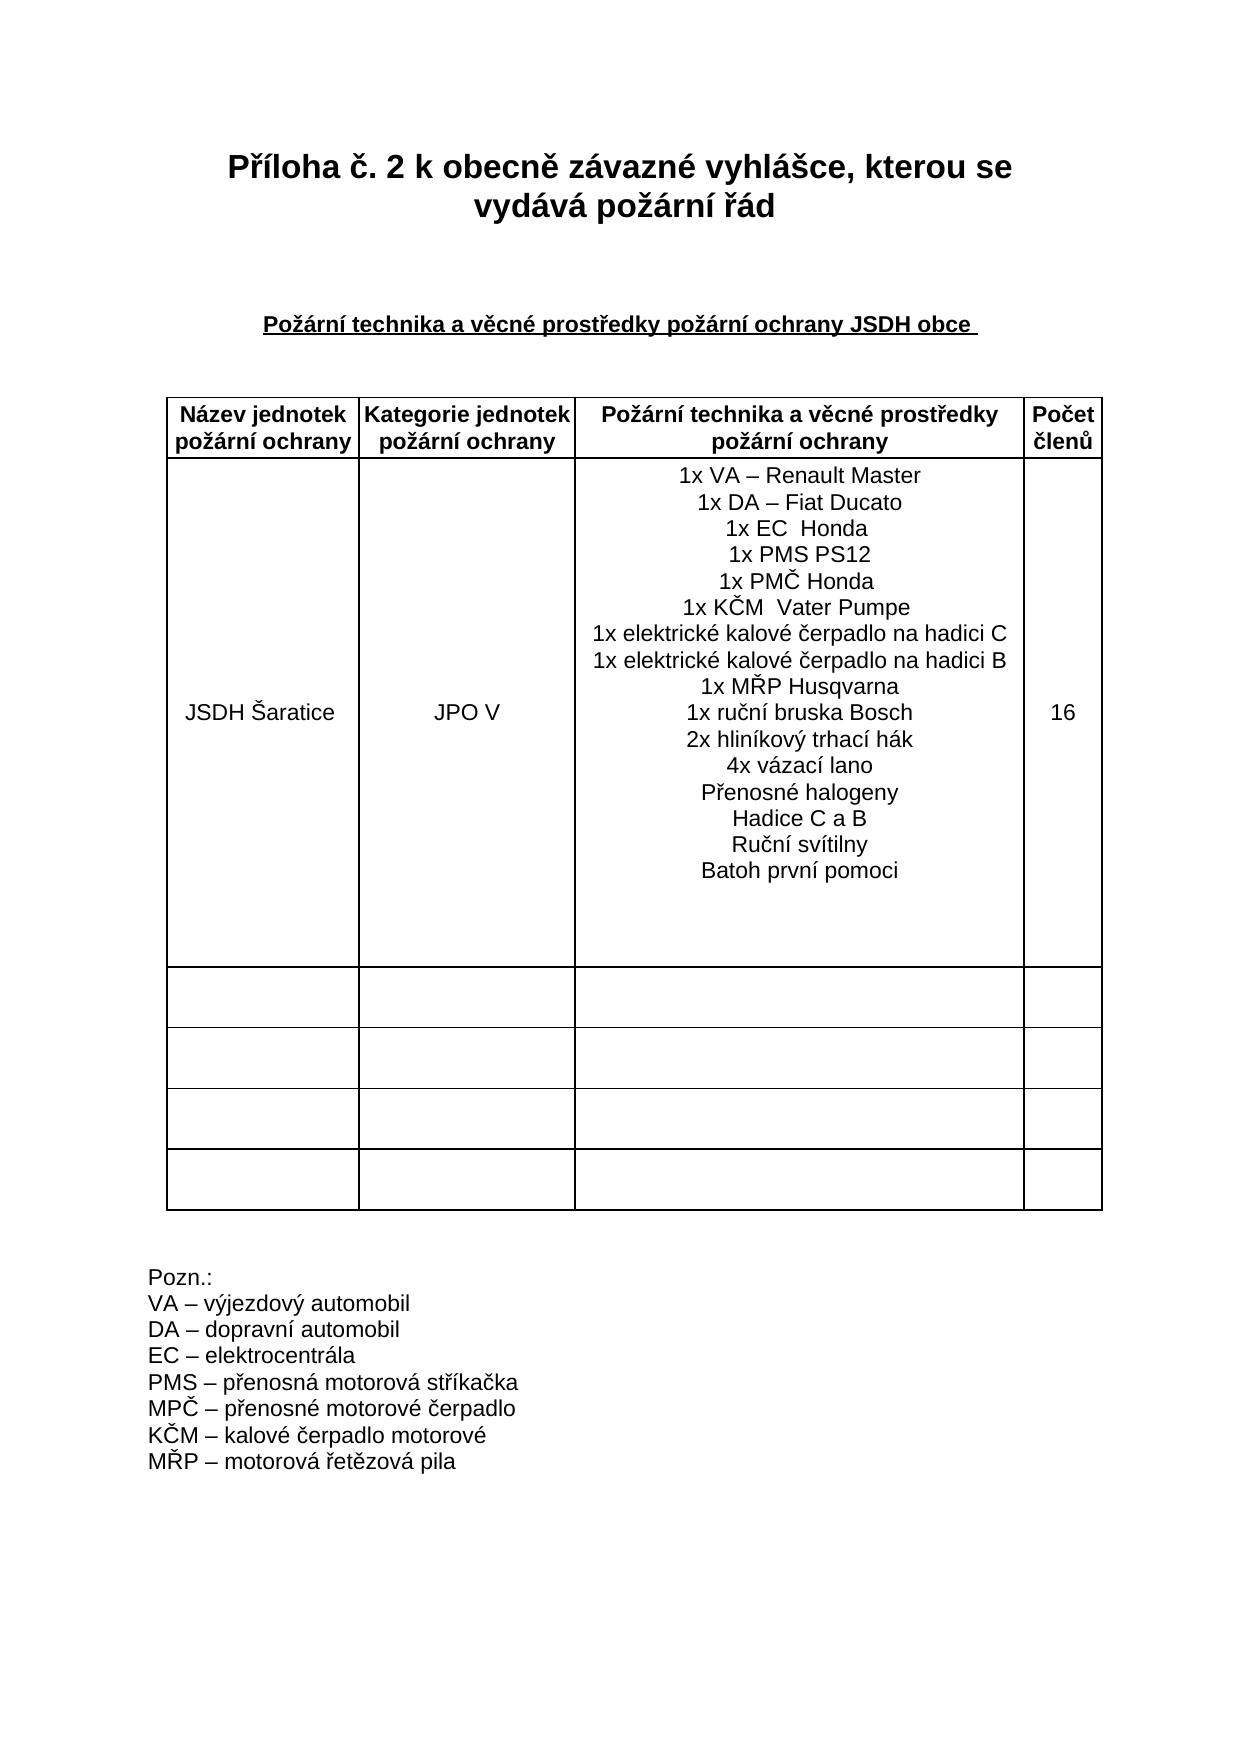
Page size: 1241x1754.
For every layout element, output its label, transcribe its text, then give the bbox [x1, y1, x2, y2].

text VA – výjezdový automobil [148, 1290, 1093, 1316]
table_cell [168, 1089, 358, 1148]
table_cell [168, 968, 358, 1027]
table_header Název jednotek požární ochrany [168, 398, 358, 457]
text MPČ – přenosné motorové čerpadlo [148, 1395, 1093, 1422]
table_cell [1025, 968, 1101, 1027]
table_cell [576, 1028, 1023, 1087]
text MŘP – motorová řetězová pila [148, 1448, 1093, 1474]
table_cell [360, 1089, 574, 1148]
table_cell [360, 968, 574, 1027]
table_cell [1025, 1150, 1101, 1209]
table_header Požární technika a věcné prostředky požární ochrany [576, 398, 1023, 457]
text KČM – kalové čerpadlo motorové [148, 1422, 1093, 1448]
table_cell 1x VA – Renault Master 1x DA – Fiat Ducato 1x EC Honda 1x PMS PS12 1x PMČ Honda 1x KČM Vater Pumpe 1x elektrické kalové čerpadlo na hadici C 1x elektrické kalové čerpadlo na hadici B 1x MŘP Husqvarna 1x ruční bruska Bosch 2x hliníkový trhací hák 4x vázací lano Přenosné halogeny Hadice C a B Ruční svítilny Batoh první pomoci [576, 459, 1023, 966]
text Příloha č. 2 k obecně závazné vyhlášce, kterou se [148, 148, 1093, 186]
text DA – dopravní automobil [148, 1316, 1093, 1342]
table_header Počet členů [1025, 398, 1101, 457]
table_cell [1025, 1028, 1101, 1087]
table_cell [576, 968, 1023, 1027]
text vydává požární řád [148, 186, 1093, 224]
table_cell 16 [1025, 459, 1101, 966]
text Požární technika a věcné prostředky požární ochrany JSDH obce [148, 311, 1093, 337]
table_cell [360, 1028, 574, 1087]
text Pozn.: [148, 1263, 1093, 1290]
table_cell [576, 1150, 1023, 1209]
table_cell [360, 1150, 574, 1209]
text PMS – přenosná motorová stříkačka [148, 1369, 1093, 1395]
table_cell [168, 1150, 358, 1209]
table_header Kategorie jednotek požární ochrany [360, 398, 574, 457]
table_cell JPO V [360, 459, 574, 966]
table_cell [168, 1028, 358, 1087]
table_cell JSDH Šaratice [168, 459, 358, 966]
table_cell [576, 1089, 1023, 1148]
text EC – elektrocentrála [148, 1342, 1093, 1369]
table_cell [1025, 1089, 1101, 1148]
